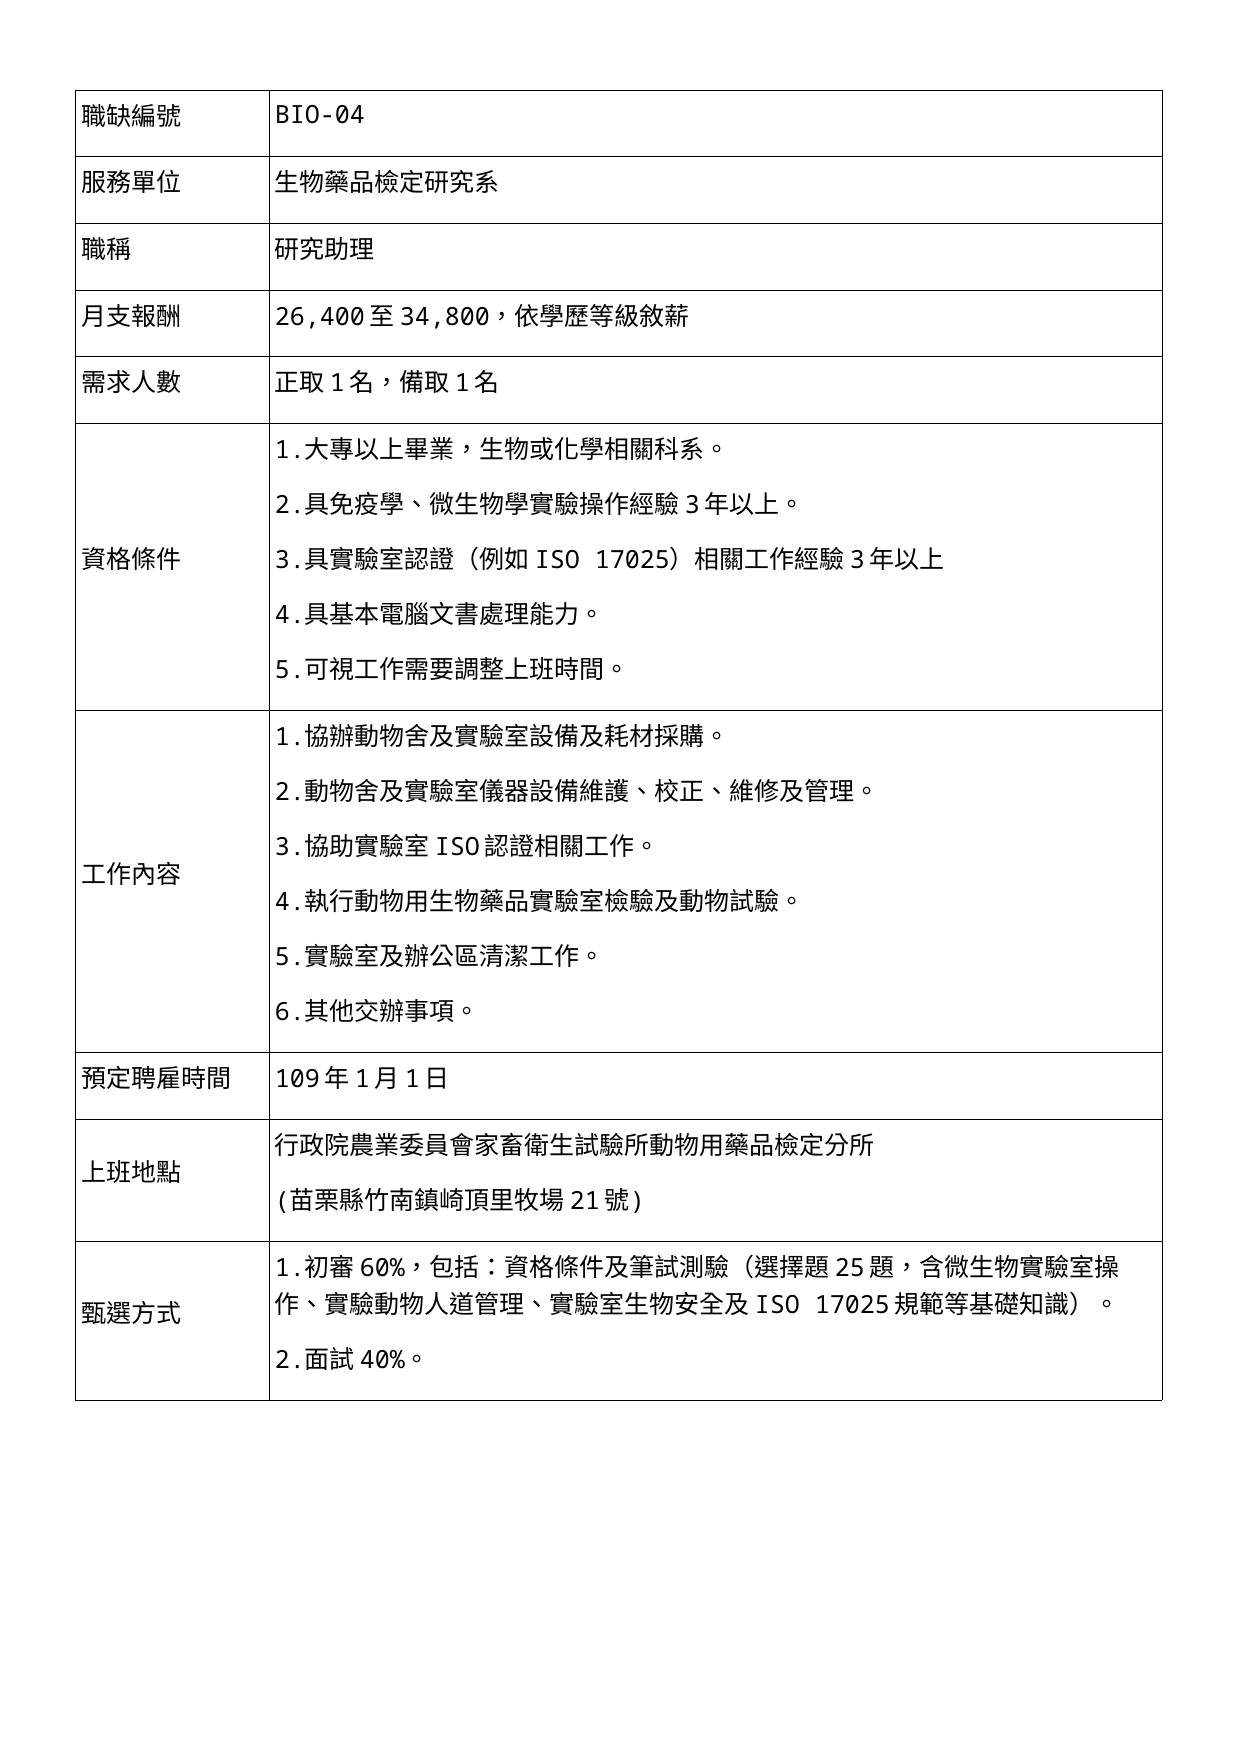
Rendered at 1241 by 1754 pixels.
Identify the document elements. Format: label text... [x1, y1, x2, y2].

table_cell 職稱 [76, 224, 269, 289]
table_cell 資格條件 [76, 424, 269, 710]
table_cell 研究助理 [270, 224, 1162, 289]
table_cell 月支報酬 [76, 291, 269, 356]
table_header 職缺編號 [76, 91, 269, 156]
table_cell 行政院農業委員會家畜衛生試驗所動物用藥品檢定分所 (苗栗縣竹南鎮崎頂里牧場21號) [270, 1120, 1162, 1241]
table_cell 109年1月1日 [270, 1053, 1162, 1119]
table_cell 上班地點 [76, 1120, 269, 1241]
table_cell 生物藥品檢定研究系 [270, 157, 1162, 223]
table_cell 1.初審60%，包括：資格條件及筆試測驗（選擇題25題，含微生物實驗室操作、實驗動物人道管理、實驗室生物安全及ISO 17025規範等基礎知識）。 2.面試40%。 [270, 1242, 1162, 1400]
table_cell 服務單位 [76, 157, 269, 223]
table_cell 甄選方式 [76, 1242, 269, 1400]
table_cell 1.大專以上畢業，生物或化學相關科系。 2.具免疫學、微生物學實驗操作經驗3年以上。 3.具實驗室認證（例如ISO 17025）相關工作經驗3年以上 4.具基本電腦文書處理能力。 5.可視工作需要調整上班時間。 [270, 424, 1162, 710]
table_cell 1.協辦動物舍及實驗室設備及耗材採購。 2.動物舍及實驗室儀器設備維護、校正、維修及管理。 3.協助實驗室ISO認證相關工作。 4.執行動物用生物藥品實驗室檢驗及動物試驗。 5.實驗室及辦公區清潔工作。 6.其他交辦事項。 [270, 711, 1162, 1052]
table_cell 需求人數 [76, 357, 269, 423]
table_cell 正取1名，備取1名 [270, 357, 1162, 423]
table_cell 26,400至34,800，依學歷等級敘薪 [270, 291, 1162, 356]
table_header BIO-04 [270, 91, 1162, 156]
table_cell 工作內容 [76, 711, 269, 1052]
table_cell 預定聘雇時間 [76, 1053, 269, 1119]
